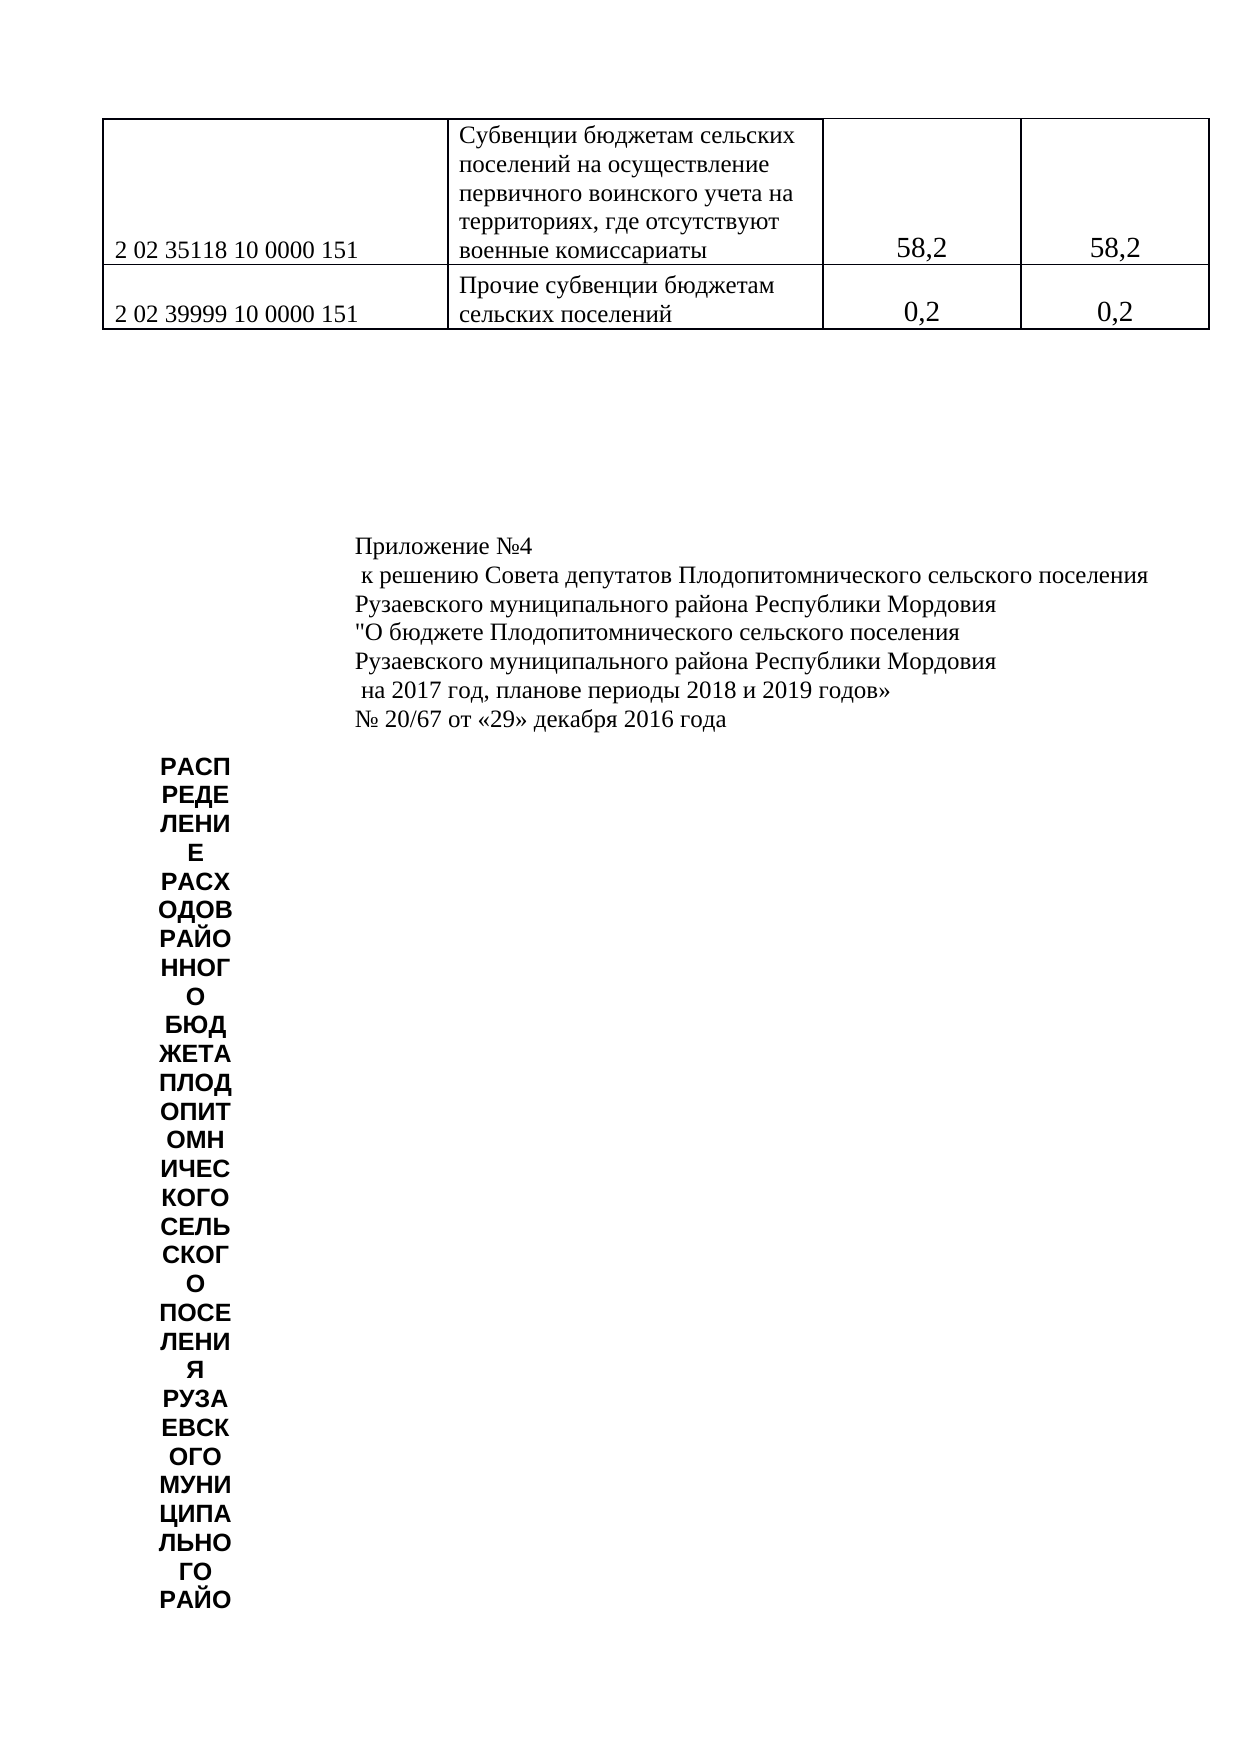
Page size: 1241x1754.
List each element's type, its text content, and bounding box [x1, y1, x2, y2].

table_header РАСПРЕДЕЛЕНИЕ РАСХОДОВ РАЙОННОГО БЮДЖЕТА ПЛОДОПИТОМНИЧЕСКОГО СЕЛЬСКОГО ПОСЕЛЕНИЯ РУЗАЕВСКОГО МУНИЦИПАЛЬНОГО РАЙО [146, 752, 244, 1614]
text на 2017 год, планове периоды 2018 и 2019 годов» [148, 675, 1152, 704]
text к решению Совета депутатов Плодопитомнического сельского поселения [148, 560, 1152, 589]
table_cell Прочие субвенции бюджетам сельских поселений [449, 265, 822, 328]
text "О бюджете Плодопитомнического сельского поселения [148, 617, 1152, 646]
table_header [244, 752, 1211, 1614]
table_cell Субвенции бюджетам сельских поселений на осуществление первичного воинского учета на территориях, где отсутствуют военные комиссариаты [449, 120, 822, 264]
text Рузаевского муниципального района Республики Мордовия [148, 646, 1152, 675]
text Рузаевского муниципального района Республики Мордовия [148, 589, 1152, 617]
table_cell 2 02 39999 10 0000 151 [104, 265, 447, 328]
table_cell 0,2 [1022, 265, 1208, 328]
text Приложение №4 [148, 531, 1152, 560]
table_cell 0,2 [824, 265, 1020, 328]
text № 20/67 от «29» декабря 2016 года [148, 704, 1152, 732]
table_cell 58,2 [1022, 119, 1208, 264]
table_cell 2 02 35118 10 0000 151 [104, 120, 447, 264]
table_cell 58,2 [824, 119, 1020, 264]
